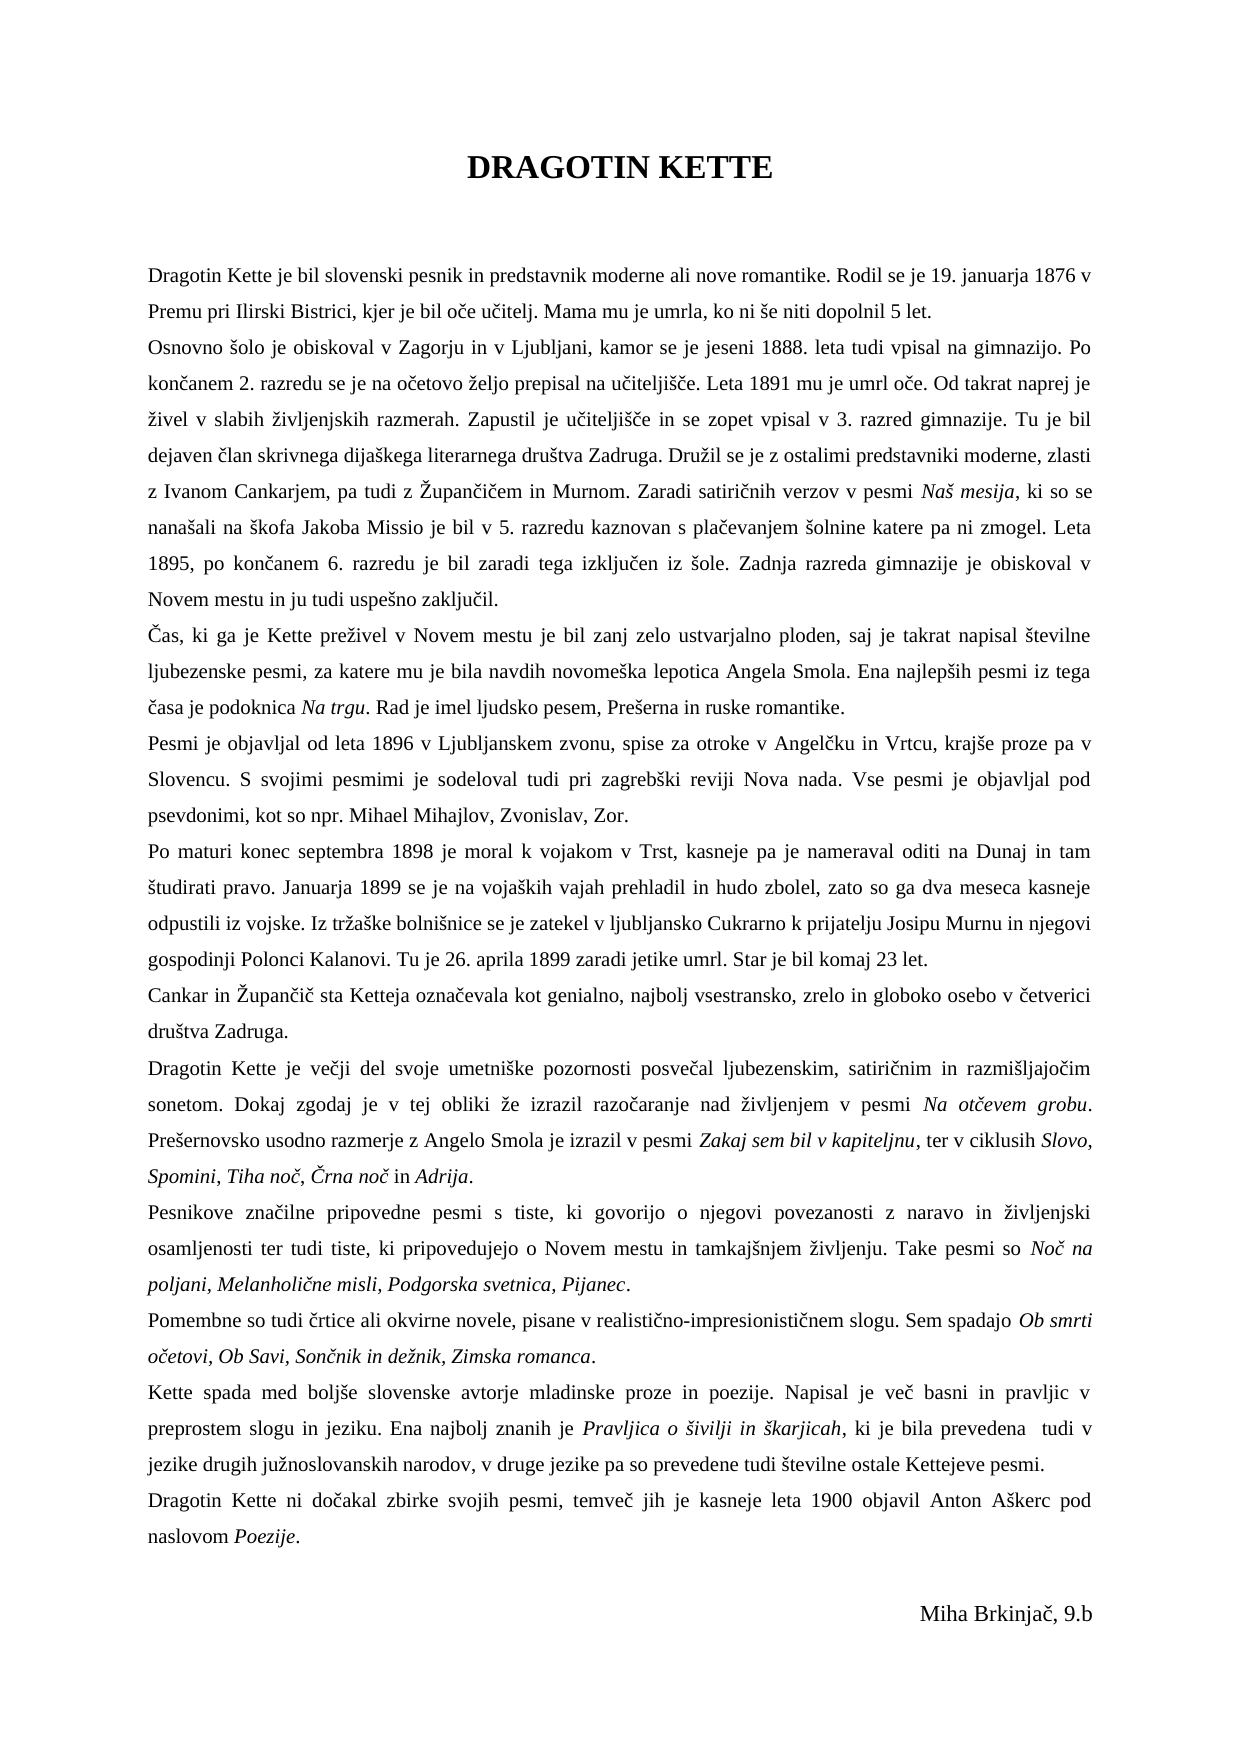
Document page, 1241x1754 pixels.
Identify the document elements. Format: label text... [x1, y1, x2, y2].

text Pesnikove značilne pripovedne pesmi s tiste, ki govorijo o njegovi povezanosti z naravo in življenjski osamljenosti ter tudi tiste, ki pripovedujejo o Novem mestu in tamkajšnjem življenju. Take pesmi so Noč na poljani, Melanholične misli, Podgorska svetnica, Pijanec. [148, 1200, 1093, 1296]
text Kette spada med boljše slovenske avtorje mladinske proze in poezije. Napisal je več basni in pravljic v preprostem slogu in jeziku. Ena najbolj znanih je Pravljica o šivilji in škarjicah, ki je bila prevedena tudi v jezike drugih južnoslovanskih narodov, v druge jezike pa so prevedene tudi številne ostale Kettejeve pesmi. [148, 1380, 1093, 1476]
text Dragotin Kette ni dočakal zbirke svojih pesmi, temveč jih je kasneje leta 1900 objavil Anton Aškerc pod naslovom Poezije. [148, 1488, 1093, 1548]
text Osnovno šolo je obiskoval v Zagorju in v Ljubljani, kamor se je jeseni 1888. leta tudi vpisal na gimnazijo. Po končanem 2. razredu se je na očetovo željo prepisal na učiteljišče. Leta 1891 mu je umrl oče. Od takrat naprej je živel v slabih življenjskih razmerah. Zapustil je učiteljišče in se zopet vpisal v 3. razred gimnazije. Tu je bil dejaven član skrivnega dijaškega literarnega društva Zadruga. Družil se je z ostalimi predstavniki moderne, zlasti z Ivanom Cankarjem, pa tudi z Župančičem in Murnom. Zaradi satiričnih verzov v pesmi Naš mesija, ki so se nanašali na škofa Jakoba Missio je bil v 5. razredu kaznovan s plačevanjem šolnine katere pa ni zmogel. Leta 1895, po končanem 6. razredu je bil zaradi tega izključen iz šole. Zadnja razreda gimnazije je obiskoval v Novem mestu in ju tudi uspešno zaključil. [148, 335, 1093, 611]
text Po maturi konec septembra 1898 je moral k vojakom v Trst, kasneje pa je nameraval oditi na Dunaj in tam študirati pravo. Januarja 1899 se je na vojaških vajah prehladil in hudo zbolel, zato so ga dva meseca kasneje odpustili iz vojske. Iz tržaške bolnišnice se je zatekel v ljubljansko Cukrarno k prijatelju Josipu Murnu in njegovi gospodinji Polonci Kalanovi. Tu je 26. aprila 1899 zaradi jetike umrl. Star je bil komaj 23 let. [148, 839, 1093, 971]
text Miha Brkinjač, 9.b [148, 1599, 1093, 1626]
text DRAGOTIN KETTE [148, 148, 1093, 186]
text Dragotin Kette je večji del svoje umetniške pozornosti posvečal ljubezenskim, satiričnim in razmišljajočim sonetom. Dokaj zgodaj je v tej obliki že izrazil razočaranje nad življenjem v pesmi Na otčevem grobu. Prešernovsko usodno razmerje z Angelo Smola je izrazil v pesmi Zakaj sem bil v kapiteljnu, ter v ciklusih Slovo, Spomini, Tiha noč, Črna noč in Adrija. [148, 1056, 1093, 1188]
text Dragotin Kette je bil slovenski pesnik in predstavnik moderne ali nove romantike. Rodil se je 19. januarja 1876 v Premu pri Ilirski Bistrici, kjer je bil oče učitelj. Mama mu je umrla, ko ni še niti dopolnil 5 let. [148, 263, 1093, 323]
text Pesmi je objavljal od leta 1896 v Ljubljanskem zvonu, spise za otroke v Angelčku in Vrtcu, krajše proze pa v Slovencu. S svojimi pesmimi je sodeloval tudi pri zagrebški reviji Nova nada. Vse pesmi je objavljal pod psevdonimi, kot so npr. Mihael Mihajlov, Zvonislav, Zor. [148, 731, 1093, 827]
text Pomembne so tudi črtice ali okvirne novele, pisane v realistično-impresionističnem slogu. Sem spadajo Ob smrti očetovi, Ob Savi, Sončnik in dežnik, Zimska romanca. [148, 1308, 1093, 1368]
text Čas, ki ga je Kette preživel v Novem mestu je bil zanj zelo ustvarjalno ploden, saj je takrat napisal številne ljubezenske pesmi, za katere mu je bila navdih novomeška lepotica Angela Smola. Ena najlepših pesmi iz tega časa je podoknica Na trgu. Rad je imel ljudsko pesem, Prešerna in ruske romantike. [148, 623, 1093, 719]
text Cankar in Župančič sta Ketteja označevala kot genialno, najbolj vsestransko, zrelo in globoko osebo v četverici društva Zadruga. [148, 983, 1093, 1043]
